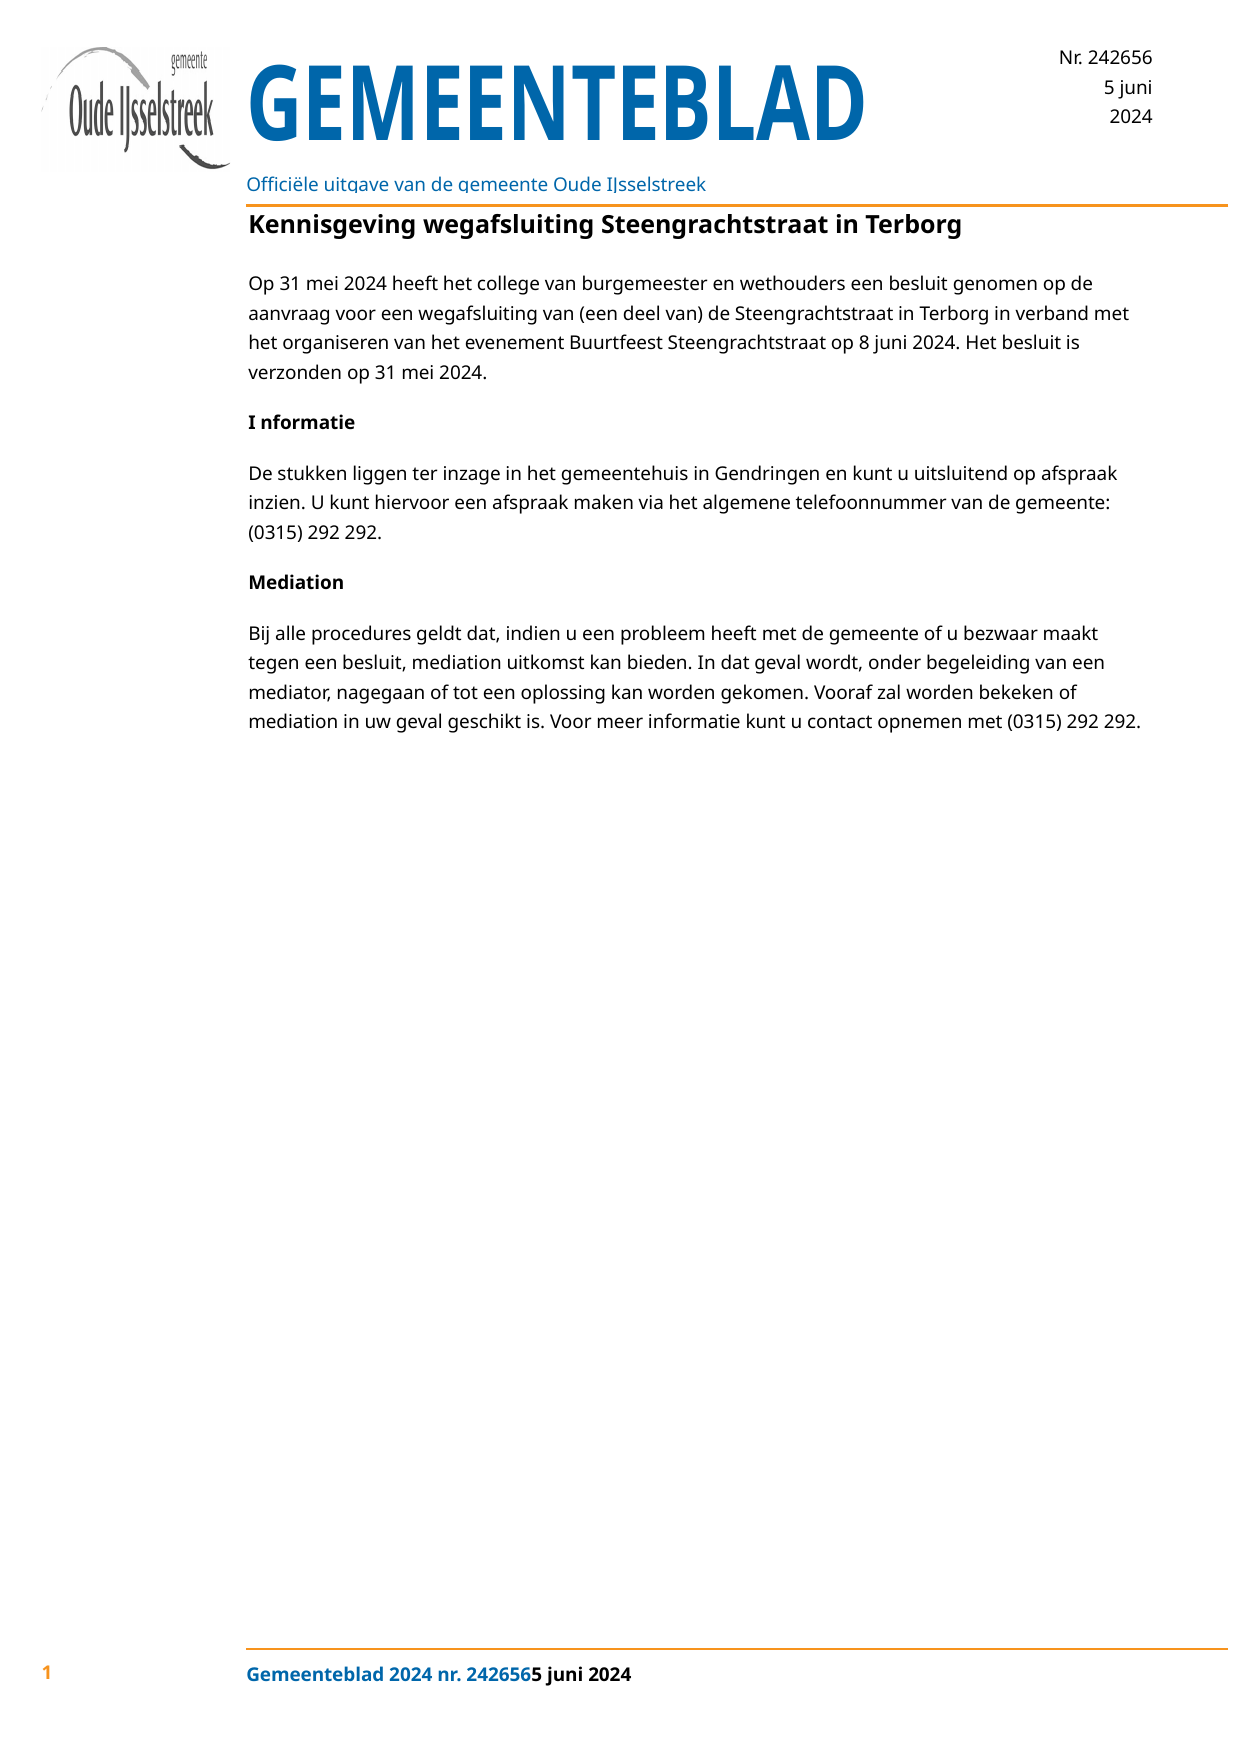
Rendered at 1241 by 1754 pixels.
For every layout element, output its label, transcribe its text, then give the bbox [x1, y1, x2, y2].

text Op 31 mei 2024 heeft het college van burgemeester en wethouders een besluit genomen op de aanvraag voor een wegafsluiting van (een deel van) de Steengrachtstraat in Terborg in verband met het organiseren van het evenement Buurtfeest Steengrachtstraat op 8 juni 2024. Het besluit is verzonden op 31 mei 2024. [248, 270, 1152, 385]
text Mediation [248, 569, 1152, 595]
text I nformatie [248, 409, 1152, 435]
text Kennisgeving wegafsluiting Steengrachtstraat in Terborg [248, 207, 1152, 241]
picture [41, 47, 231, 172]
text Bij alle procedures geldt dat, indien u een probleem heeft met de gemeente of u bezwaar maakt tegen een besluit, mediation uitkomst kan bieden. In dat geval wordt, onder begeleiding van een mediator, nagegaan of tot een oplossing kan worden gekomen. Vooraf zal worden bekeken of mediation in uw geval geschikt is. Voor meer informatie kunt u contact opnemen met (0315) 292 292. [248, 620, 1152, 734]
text De stukken liggen ter inzage in het gemeentehuis in Gendringen en kunt u uitsluitend op afspraak inzien. U kunt hiervoor een afspraak maken via het algemene telefoonnummer van de gemeente: (0315) 292 292. [248, 460, 1152, 545]
